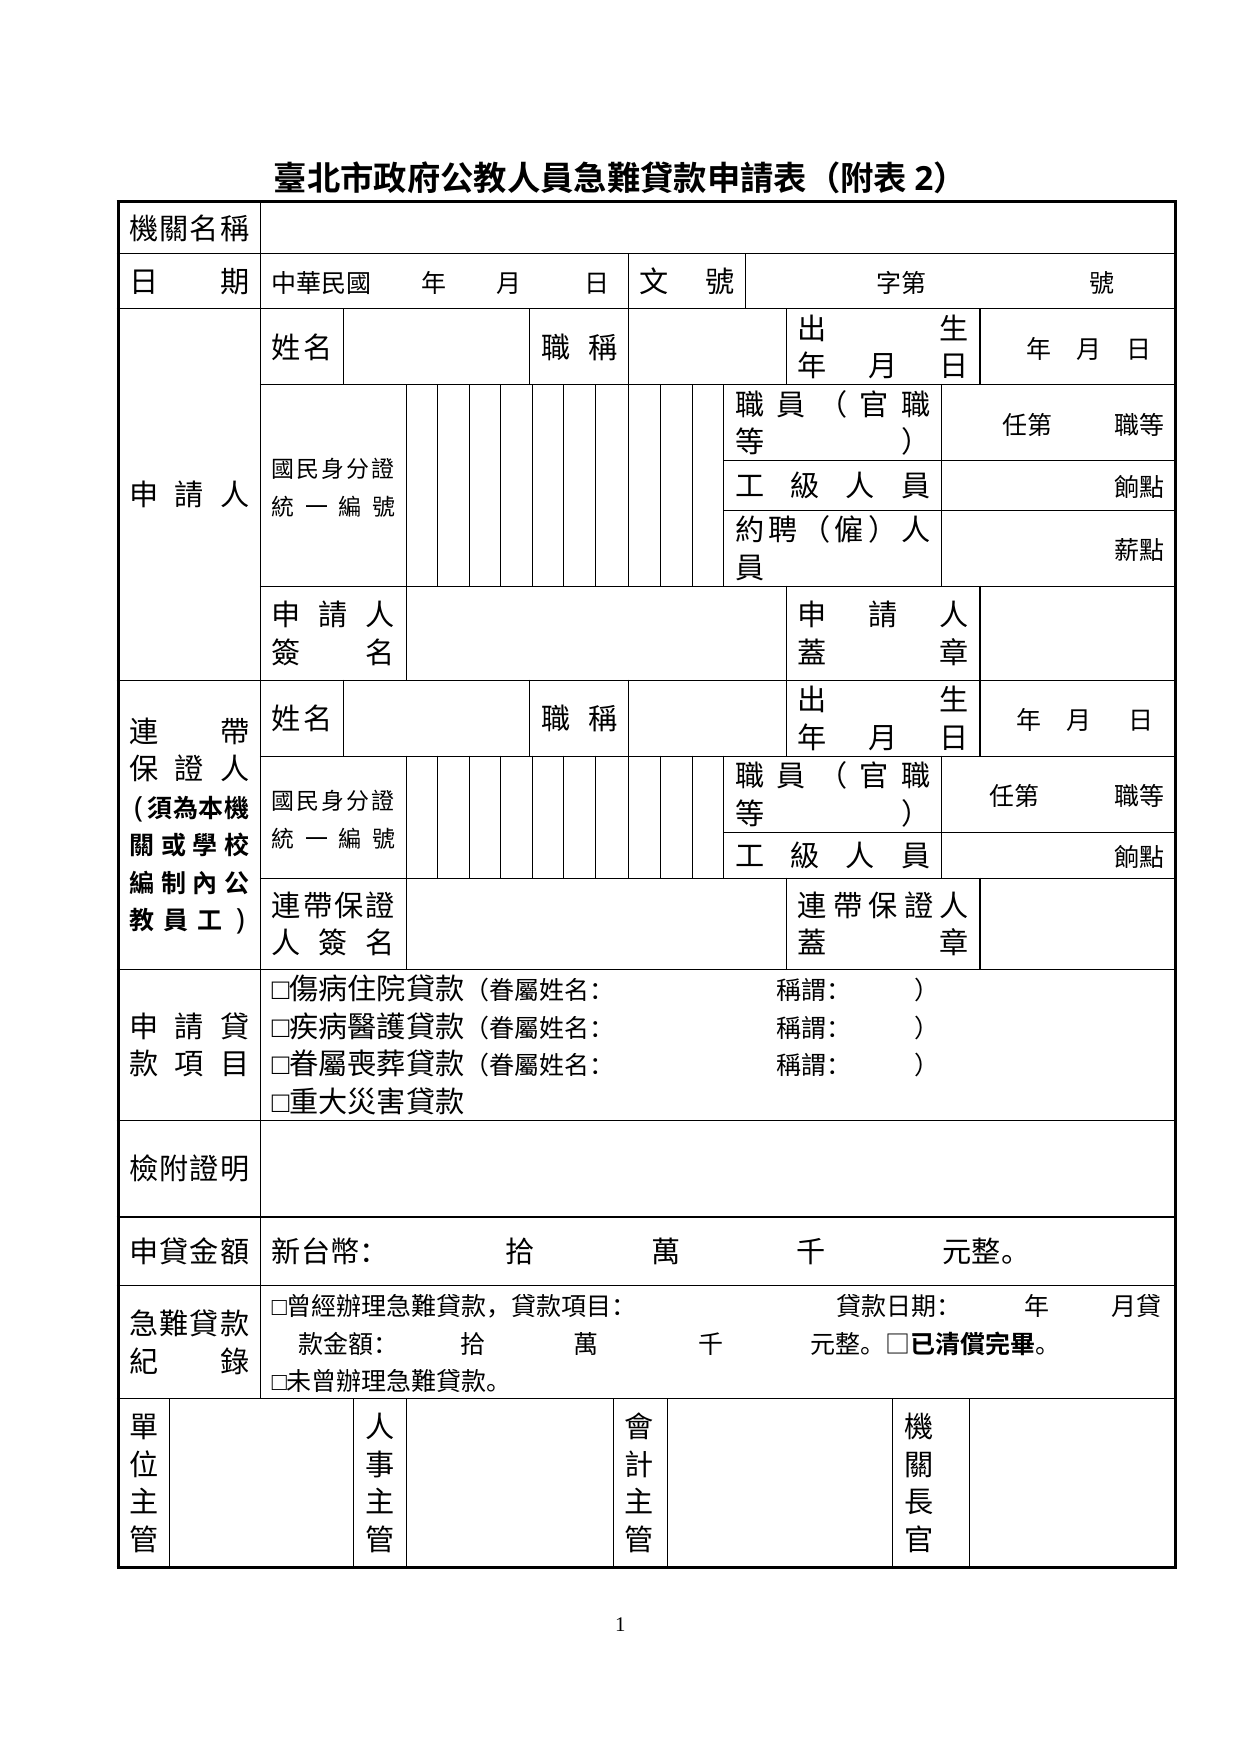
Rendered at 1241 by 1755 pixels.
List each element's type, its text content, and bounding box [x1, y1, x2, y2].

table_cell 職稱 [530, 309, 628, 384]
table_cell [629, 385, 660, 586]
table_cell [470, 385, 500, 586]
table_cell [170, 1399, 353, 1566]
table_cell [407, 587, 786, 679]
table_cell [564, 757, 595, 878]
table_cell 年 月 日 [981, 309, 1174, 384]
table_cell [533, 757, 563, 878]
table_cell 姓名 [261, 681, 343, 756]
table_cell 出生 年月日 [787, 681, 979, 756]
table_cell 新台幣： 拾 萬 千 元整。 [261, 1218, 1174, 1285]
table_cell 工級人員 [724, 461, 941, 509]
table_cell 申請人 簽名 [261, 587, 406, 679]
table_cell 國民身分證 統一編號 [261, 385, 406, 586]
table_cell [261, 1121, 1174, 1216]
table_cell □傷病住院貸款（眷屬姓名： 稱謂： ） □疾病醫護貸款（眷屬姓名： 稱謂： ） □眷屬喪葬貸款（眷屬姓名： 稱謂： ） □重大災害貸款 [261, 970, 1174, 1119]
table_cell [661, 757, 692, 878]
table_cell [407, 1399, 613, 1566]
table_cell 會計主管 [614, 1399, 667, 1566]
table_cell [501, 385, 532, 586]
text 臺北市政府公教人員急難貸款申請表（附表2） [118, 150, 1122, 200]
table_cell 連帶保證人蓋章 [787, 879, 979, 968]
table_cell 字第 號 [746, 254, 1174, 308]
table_cell [438, 757, 469, 878]
table_cell 申貸金額 [120, 1218, 260, 1285]
table_cell [629, 681, 786, 756]
table_cell [438, 385, 469, 586]
table_cell [596, 385, 628, 586]
table_cell 職稱 [530, 681, 628, 756]
table_cell 年 月 日 [981, 681, 1174, 756]
table_cell 中華民國 年 月 日 [261, 254, 628, 308]
table_cell 任第 職等 [942, 757, 1174, 832]
table_cell 機關長官 [893, 1399, 969, 1566]
table_cell 國民身分證 統一編號 [261, 757, 406, 878]
table_cell [344, 681, 529, 756]
table_cell 薪點 [942, 511, 1174, 586]
table_cell [407, 757, 437, 878]
table_cell 申請貸 款項目 [120, 970, 260, 1119]
table_cell [629, 757, 660, 878]
table_cell [661, 385, 692, 586]
table_cell 餉點 [942, 833, 1174, 878]
table_cell 餉點 [942, 461, 1174, 509]
table_cell [668, 1399, 892, 1566]
table_cell [693, 757, 723, 878]
table_cell 申請人 [120, 309, 260, 679]
table_cell 任第 職等 [942, 385, 1174, 460]
table_cell [344, 309, 529, 384]
table_cell [981, 587, 1174, 679]
table_cell [693, 385, 723, 586]
table_cell 職員（官職等） [724, 757, 941, 832]
table_cell [629, 309, 786, 384]
table_cell 工級人員 [724, 833, 941, 878]
table_cell 出生 年月日 [787, 309, 979, 384]
table_cell [596, 757, 628, 878]
table_cell 連帶 保證人 (須為本機關或學校編制內公教員工) [120, 681, 260, 968]
table_cell □曾經辦理急難貸款，貸款項目： 貸款日期： 年 月貸款金額： 拾 萬 千 元整。□已清償完畢。 □未曾辦理急難貸款。 [261, 1286, 1174, 1398]
table_cell 單位主管 [120, 1399, 169, 1566]
table_header 機關名稱 [120, 203, 260, 253]
table_cell 文號 [629, 254, 745, 308]
table_cell [533, 385, 563, 586]
table_cell 約聘（僱）人員 [724, 511, 941, 586]
table_cell 姓名 [261, 309, 343, 384]
table_cell 檢附證明 [120, 1121, 260, 1216]
table_cell 申請人 蓋章 [787, 587, 979, 679]
table_cell 人事主管 [354, 1399, 406, 1566]
table_cell 急難貸款紀錄 [120, 1286, 260, 1398]
table_cell [970, 1399, 1174, 1566]
table_cell [407, 879, 786, 968]
table_cell [470, 757, 500, 878]
table_cell [981, 879, 1174, 968]
table_cell [501, 757, 532, 878]
table_cell [564, 385, 595, 586]
table_cell 日期 [120, 254, 260, 308]
table_header [261, 203, 1174, 253]
table_cell [407, 385, 437, 586]
table_cell 職員（官職等） [724, 385, 941, 460]
table_cell 連帶保證人簽名 [261, 879, 406, 968]
